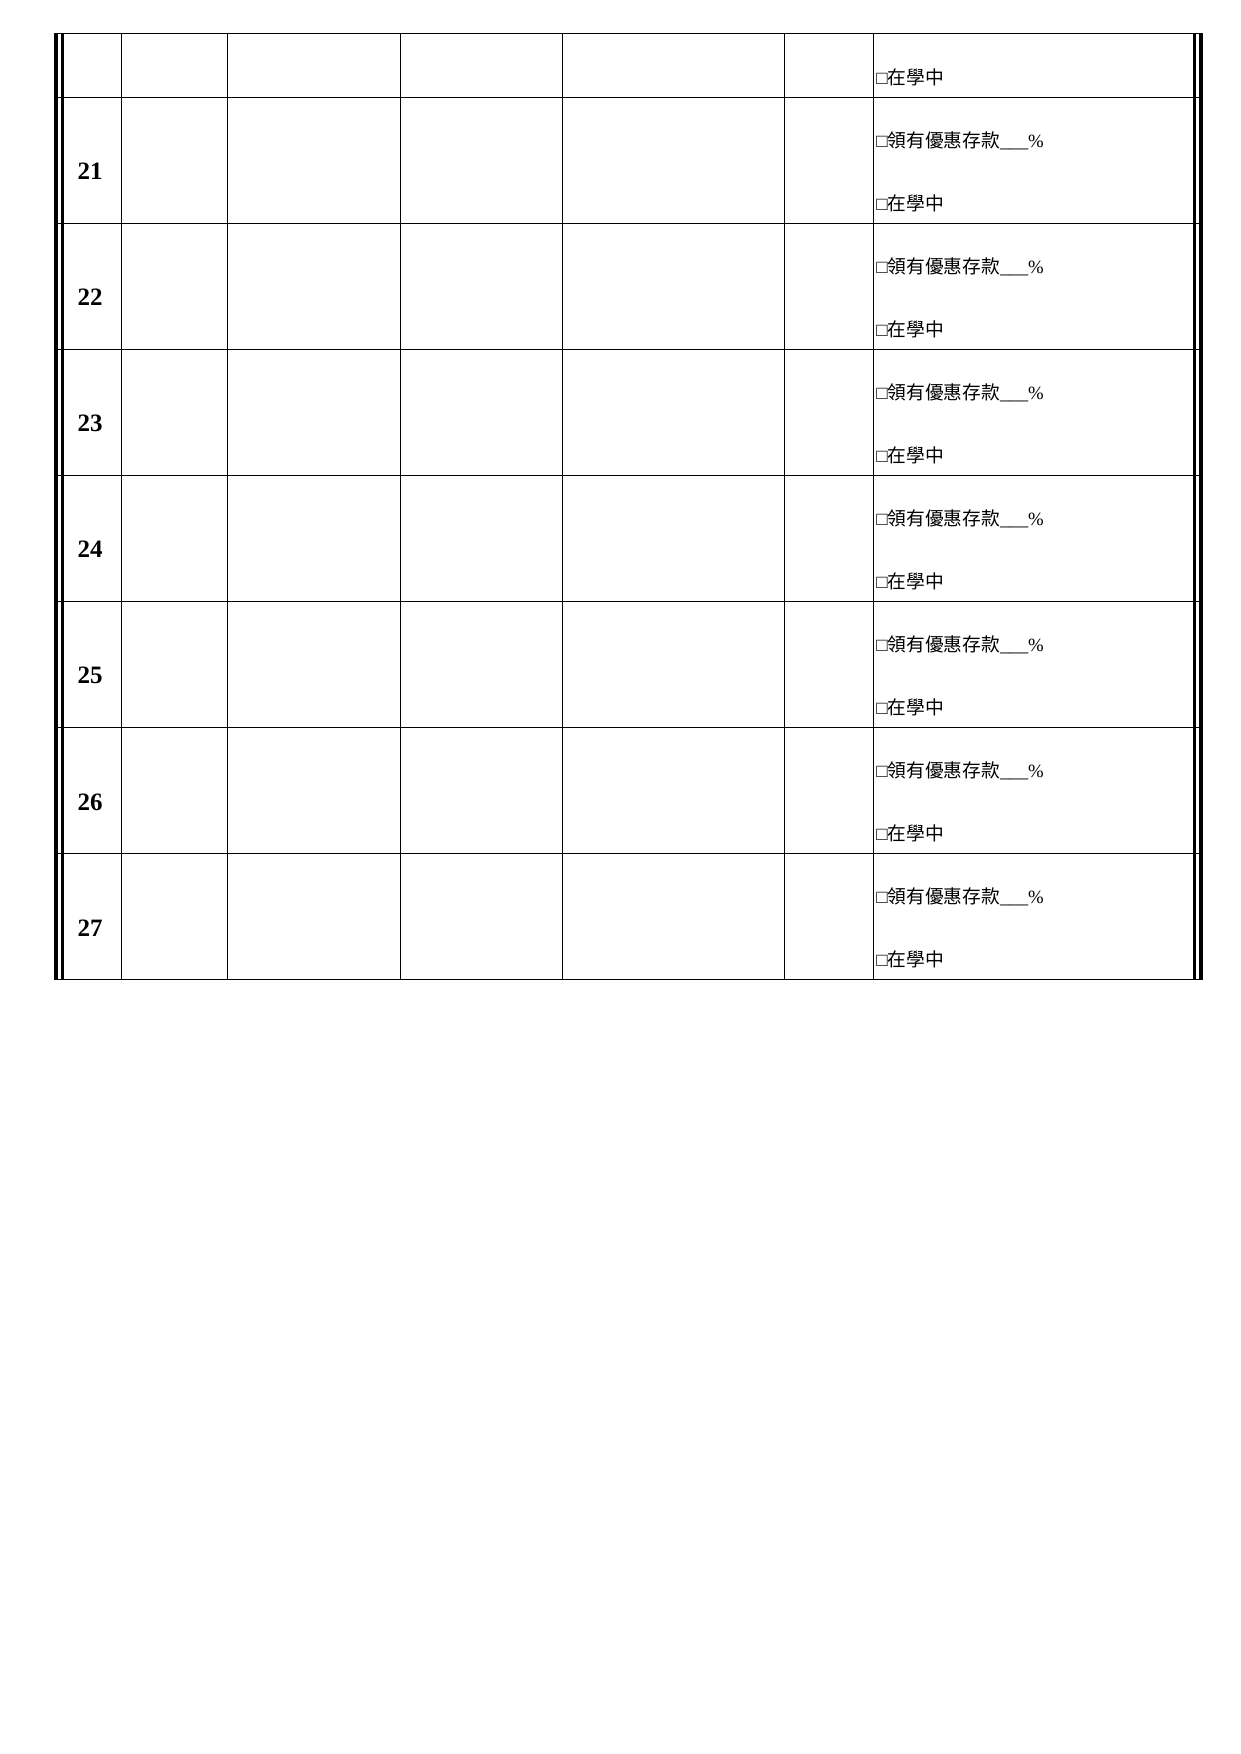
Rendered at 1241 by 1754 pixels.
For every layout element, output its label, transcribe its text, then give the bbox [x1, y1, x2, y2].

table_cell [785, 350, 873, 475]
table_cell [122, 476, 227, 601]
table_cell [228, 350, 400, 475]
table_cell □領有優惠存款___% □在學中 [874, 98, 1193, 223]
table_cell □領有優惠存款___% □在學中 [874, 602, 1193, 727]
table_cell [785, 854, 873, 979]
table_cell [122, 854, 227, 979]
table_cell [64, 34, 121, 97]
table_cell [228, 34, 400, 97]
table_cell [563, 34, 784, 97]
table_cell 24 [64, 476, 121, 601]
table_cell [401, 98, 562, 223]
table_cell [228, 854, 400, 979]
table_cell [228, 476, 400, 601]
table_cell [228, 224, 400, 349]
table_cell [228, 728, 400, 853]
table_cell [122, 350, 227, 475]
table_cell 23 [64, 350, 121, 475]
table_cell □領有優惠存款___% □在學中 [874, 476, 1193, 601]
table_cell [563, 602, 784, 727]
table_cell [401, 602, 562, 727]
table_cell [122, 602, 227, 727]
table_cell [401, 854, 562, 979]
table_cell [401, 350, 562, 475]
table_cell [785, 602, 873, 727]
table_cell 27 [64, 854, 121, 979]
table_cell [563, 854, 784, 979]
table_cell [563, 476, 784, 601]
table_cell [563, 350, 784, 475]
table_cell 21 [64, 98, 121, 223]
table_cell [563, 224, 784, 349]
table_cell [401, 224, 562, 349]
table_cell [122, 98, 227, 223]
table_cell □在學中 [874, 34, 1193, 97]
table_cell 25 [64, 602, 121, 727]
table_cell [785, 476, 873, 601]
table_cell [228, 98, 400, 223]
table_cell 26 [64, 728, 121, 853]
table_cell [785, 224, 873, 349]
table_cell [785, 34, 873, 97]
table_cell [785, 728, 873, 853]
table_cell □領有優惠存款___% □在學中 [874, 224, 1193, 349]
table_cell □領有優惠存款___% □在學中 [874, 728, 1193, 853]
table_cell [563, 98, 784, 223]
table_cell [401, 476, 562, 601]
table_cell [122, 224, 227, 349]
table_cell 22 [64, 224, 121, 349]
table_cell [785, 98, 873, 223]
table_cell [122, 728, 227, 853]
table_cell [563, 728, 784, 853]
table_cell □領有優惠存款___% □在學中 [874, 854, 1193, 979]
table_cell [401, 34, 562, 97]
table_cell [228, 602, 400, 727]
table_cell [122, 34, 227, 97]
table_cell [401, 728, 562, 853]
table_cell □領有優惠存款___% □在學中 [874, 350, 1193, 475]
